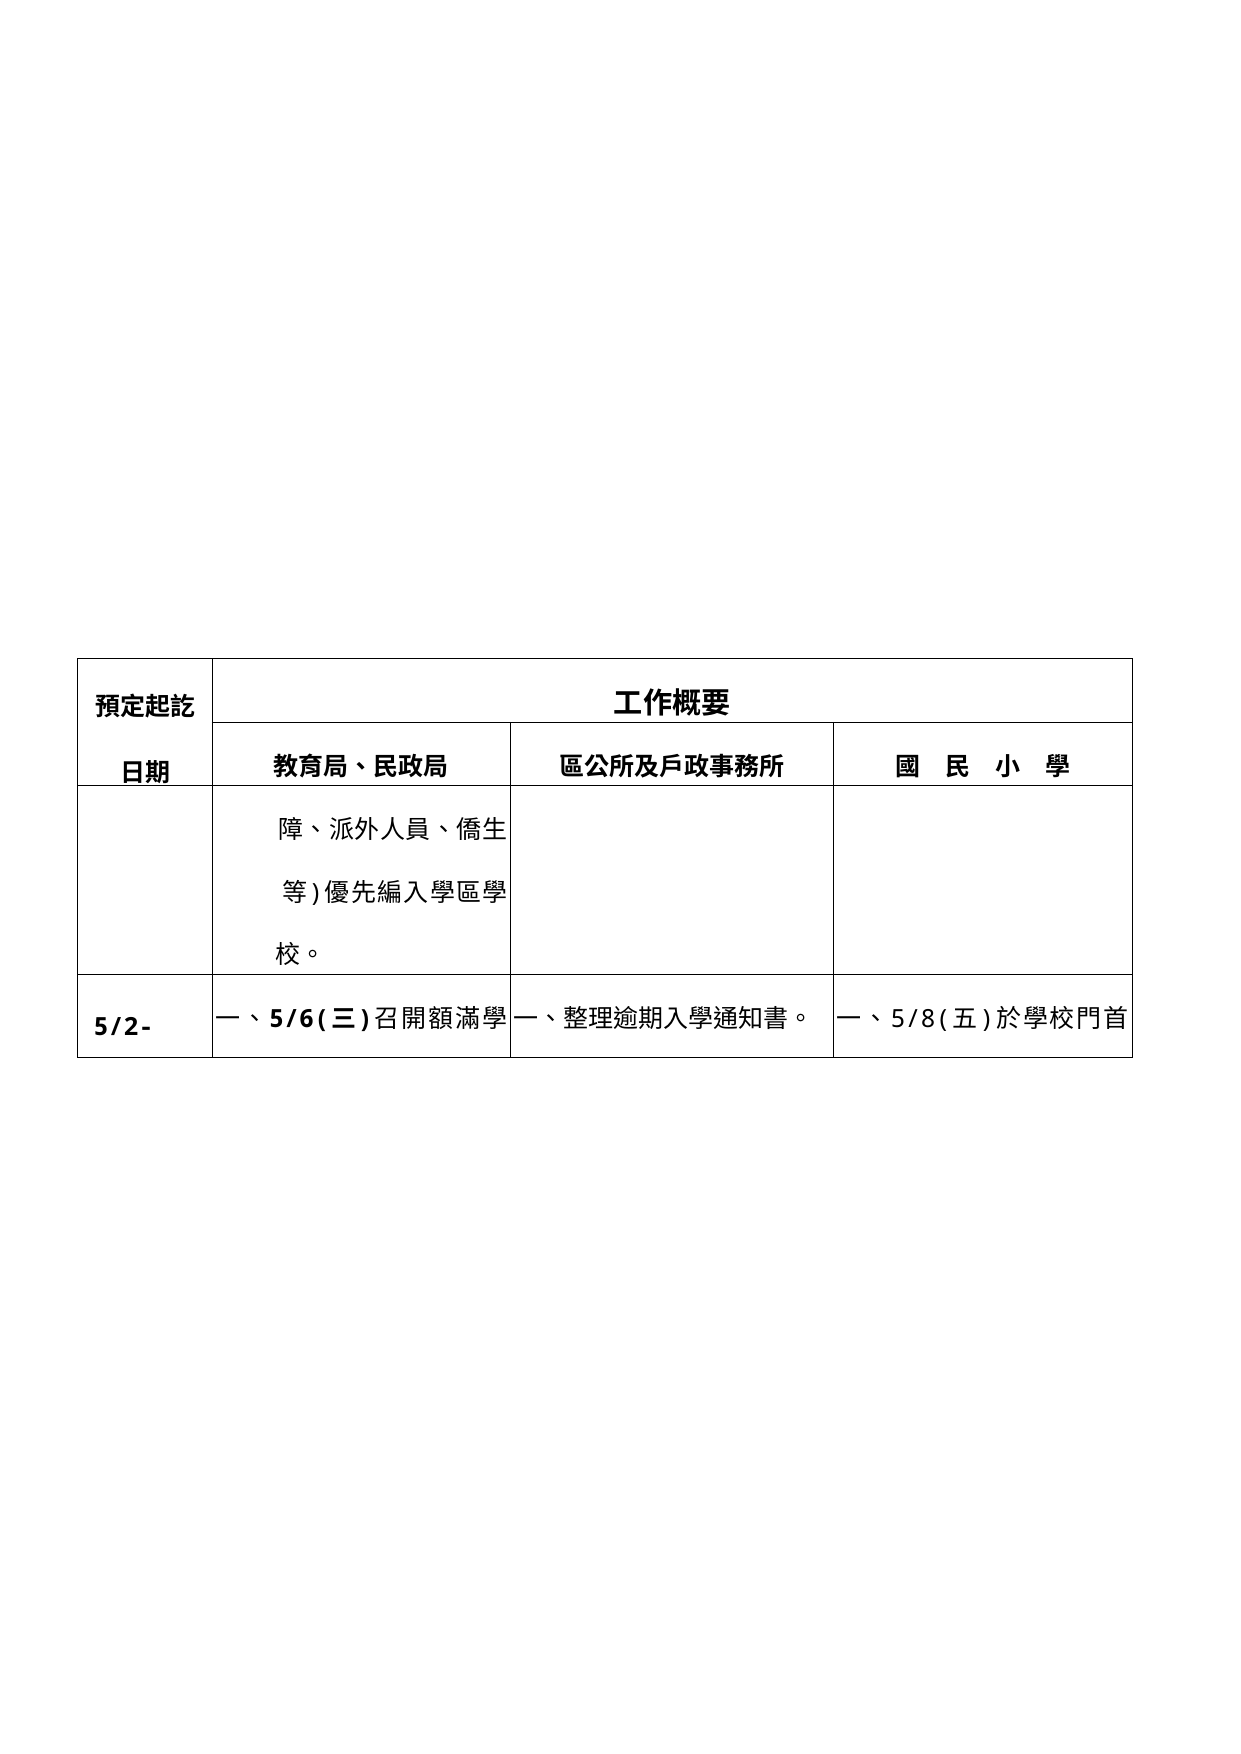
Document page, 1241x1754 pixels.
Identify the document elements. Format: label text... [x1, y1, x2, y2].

table_header 工作概要 [213, 659, 1132, 722]
table_cell [78, 786, 212, 974]
table_header 預定起訖 日期 [78, 659, 212, 785]
table_cell 一、整理逾期入學通知書。 [511, 975, 833, 1057]
table_cell 一、5/6(三)召開額滿學 [213, 975, 510, 1057]
table_cell 區公所及戶政事務所 [511, 723, 833, 785]
table_cell [834, 786, 1132, 974]
table_cell [511, 786, 833, 974]
table_cell 一、5/8(五)於學校門首 [834, 975, 1132, 1057]
table_cell 教育局、民政局 [213, 723, 510, 785]
table_cell 障、派外人員、僑生 等)優先編入學區學 校。 [213, 786, 510, 974]
table_cell 5/2- [78, 975, 212, 1057]
table_cell 國 民 小 學 [834, 723, 1132, 785]
